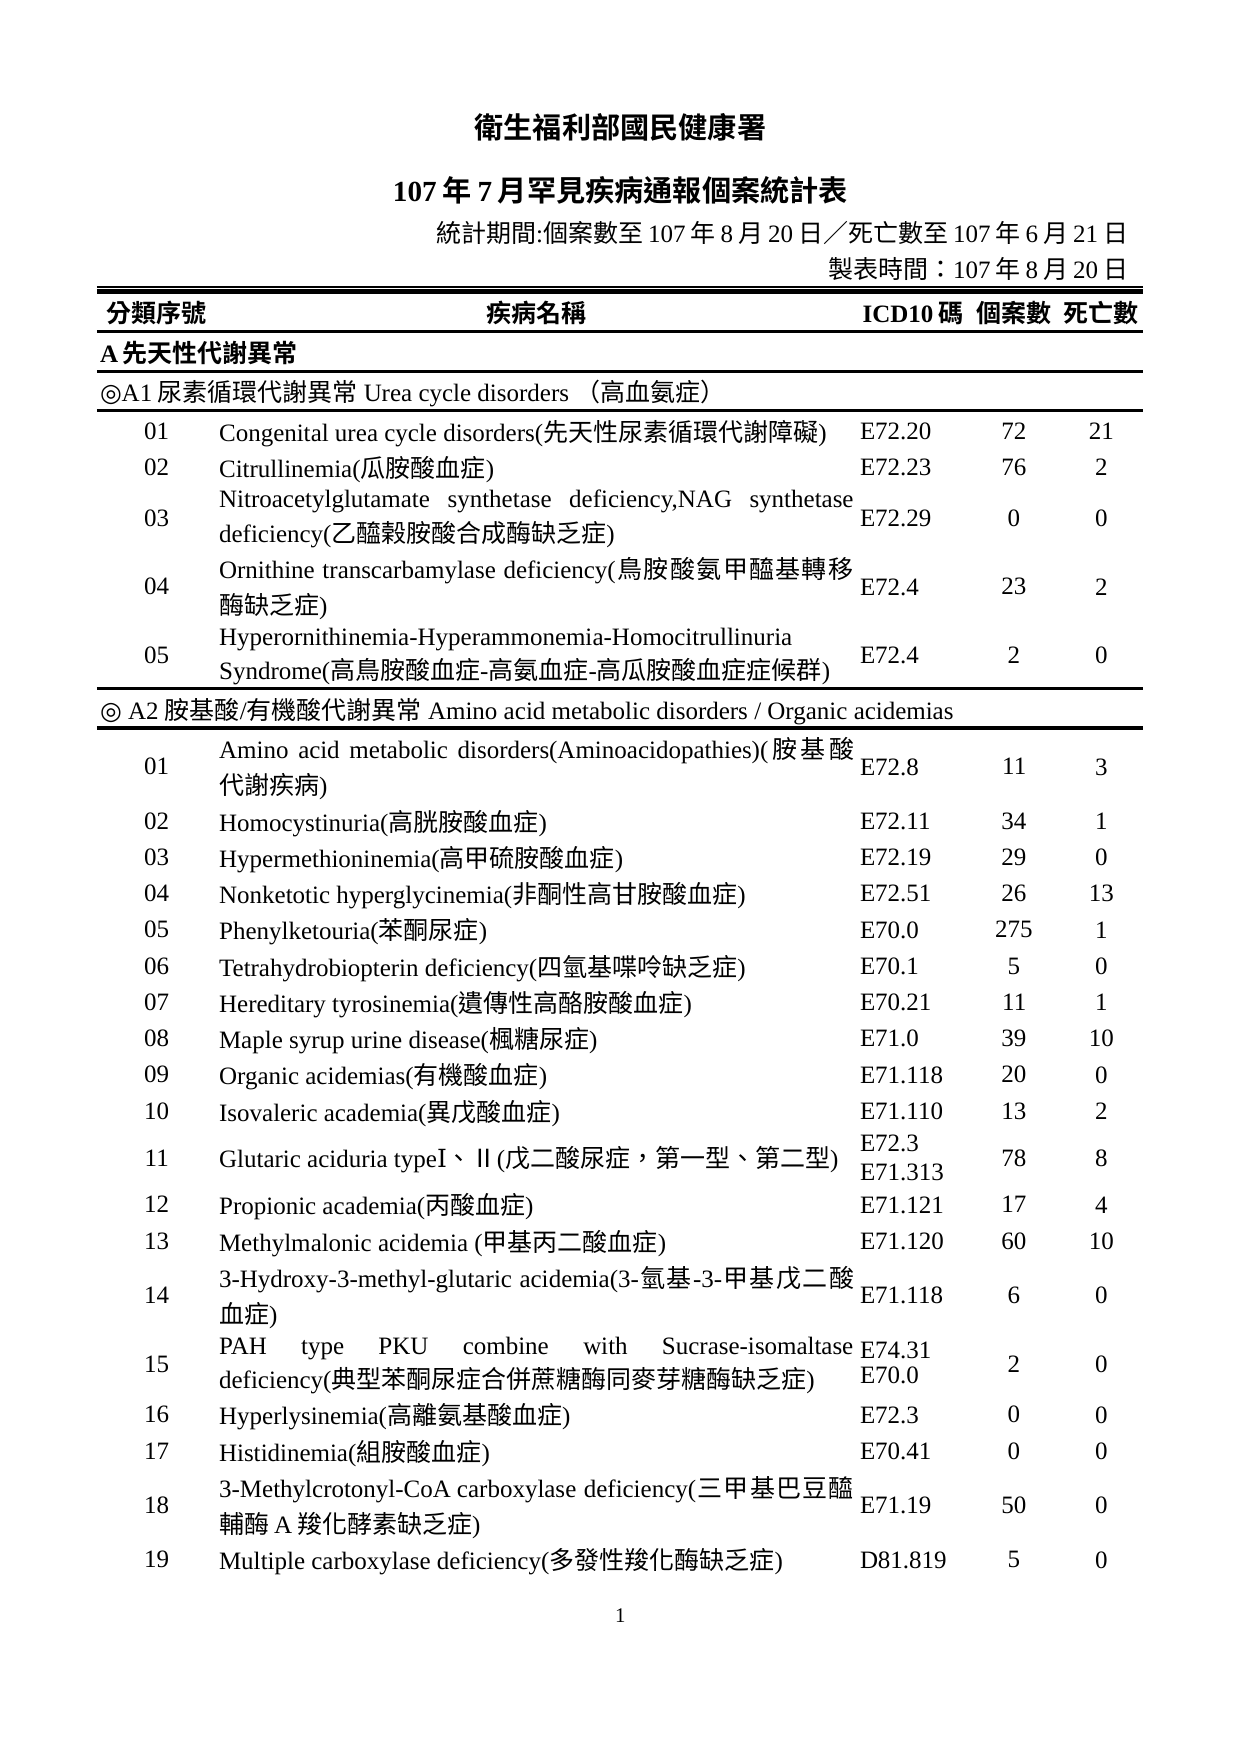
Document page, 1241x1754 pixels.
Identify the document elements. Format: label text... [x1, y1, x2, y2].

table_cell 8 [1059, 1128, 1143, 1186]
table_cell 08 [97, 1020, 216, 1056]
table_cell 78 [969, 1128, 1058, 1186]
table_cell E71.19 [857, 1468, 969, 1541]
table_cell 16 [97, 1396, 216, 1432]
table_header 死亡數 [1059, 294, 1143, 330]
table_cell Tetrahydrobiopterin deficiency(四氫基喋呤缺乏症) [216, 947, 857, 983]
table_cell 275 [969, 911, 1058, 947]
table_cell 13 [97, 1222, 216, 1258]
table_cell E72.4 [857, 550, 969, 622]
table_cell 0 [969, 1396, 1058, 1432]
table_cell PAH type PKU combine with Sucrase-isomaltase deficiency(典型苯酮尿症合併蔗糖酶同麥芽糖酶缺乏症) [216, 1331, 857, 1396]
table_cell Glutaric aciduria typeⅠ、Ⅱ(戊二酸尿症，第一型、第二型) [216, 1128, 857, 1186]
table_cell Hereditary tyrosinemia(遺傳性高酪胺酸血症) [216, 983, 857, 1019]
table_cell 13 [1059, 875, 1143, 911]
table_cell E71.118 [857, 1056, 969, 1092]
table_cell Hyperlysinemia(高離氨基酸血症) [216, 1396, 857, 1432]
table_cell 50 [969, 1468, 1058, 1541]
table_cell 10 [1059, 1222, 1143, 1258]
table_cell 5 [969, 947, 1058, 983]
table_cell 04 [97, 875, 216, 911]
table_cell E72.19 [857, 838, 969, 874]
table_cell 2 [1059, 1092, 1143, 1128]
table_cell E74.31 E70.0 [857, 1331, 969, 1396]
table_header 個案數 [969, 294, 1058, 330]
table_cell E71.110 [857, 1092, 969, 1128]
text 衛生福利部國民健康署 [112, 89, 1128, 151]
table_cell 26 [969, 875, 1058, 911]
table_cell 01 [97, 730, 216, 802]
table_cell 03 [97, 838, 216, 874]
table_cell Histidinemia(組胺酸血症) [216, 1432, 857, 1468]
table_cell 5 [969, 1541, 1058, 1577]
table_cell 21 [1059, 412, 1143, 448]
table_cell 0 [1059, 1258, 1143, 1331]
table_cell 60 [969, 1222, 1058, 1258]
table_cell 0 [1059, 1468, 1143, 1541]
table_header 疾病名稱 [216, 294, 857, 330]
table_cell 18 [97, 1468, 216, 1541]
table_cell E72.23 [857, 448, 969, 484]
table_cell 72 [969, 412, 1058, 448]
table_cell 1 [1059, 802, 1143, 838]
table_cell 0 [1059, 838, 1143, 874]
table_cell 09 [97, 1056, 216, 1092]
table_cell 0 [1059, 1056, 1143, 1092]
table_cell 07 [97, 983, 216, 1019]
table_cell 03 [97, 485, 216, 549]
table_cell 02 [97, 448, 216, 484]
table_cell 05 [97, 622, 216, 687]
text 製表時間：107年8月20日 [112, 250, 1128, 286]
table_cell 10 [97, 1092, 216, 1128]
table_header 分類序號 [97, 294, 216, 330]
table_cell Methylmalonic acidemia (甲基丙二酸血症) [216, 1222, 857, 1258]
table_cell Phenylketouria(苯酮尿症) [216, 911, 857, 947]
table_cell E70.0 [857, 911, 969, 947]
table_cell Nitroacetylglutamate synthetase deficiency,NAG synthetase deficiency(乙醯榖胺酸合成酶缺乏症) [216, 485, 857, 549]
table_cell 2 [1059, 550, 1143, 622]
table_cell 0 [1059, 1331, 1143, 1396]
table_cell ◎A1尿素循環代謝異常 Urea cycle disorders （高血氨症） [97, 373, 1143, 409]
table_cell Ornithine transcarbamylase deficiency(鳥胺酸氨甲醯基轉移酶缺乏症) [216, 550, 857, 622]
table_cell 19 [97, 1541, 216, 1577]
table_cell 13 [969, 1092, 1058, 1128]
table_header ICD10碼 [857, 294, 969, 330]
table_cell 05 [97, 911, 216, 947]
table_cell 12 [97, 1186, 216, 1222]
table_cell 2 [969, 622, 1058, 687]
table_cell 29 [969, 838, 1058, 874]
table_cell 2 [1059, 448, 1143, 484]
table_cell 11 [969, 983, 1058, 1019]
table_cell 17 [969, 1186, 1058, 1222]
table_cell 0 [1059, 485, 1143, 549]
table_cell 3-Hydroxy-3-methyl-glutaric acidemia(3-氫基-3-甲基戊二酸血症) [216, 1258, 857, 1331]
text 107年7月罕見疾病通報個案統計表 [112, 151, 1128, 214]
table_cell 34 [969, 802, 1058, 838]
table_cell E71.118 [857, 1258, 969, 1331]
table_cell E72.51 [857, 875, 969, 911]
table_cell E70.1 [857, 947, 969, 983]
table_cell 0 [969, 485, 1058, 549]
table_cell 23 [969, 550, 1058, 622]
table_cell E72.11 [857, 802, 969, 838]
table_cell 0 [1059, 1541, 1143, 1577]
table_cell Nonketotic hyperglycinemia(非酮性高甘胺酸血症) [216, 875, 857, 911]
table_cell E72.4 [857, 622, 969, 687]
table_cell 11 [969, 730, 1058, 802]
table_cell 02 [97, 802, 216, 838]
table_cell Isovaleric academia(異戊酸血症) [216, 1092, 857, 1128]
table_cell D81.819 [857, 1541, 969, 1577]
table_cell Hyperornithinemia-Hyperammonemia-Homocitrullinuria Syndrome(高鳥胺酸血症-高氨血症-高瓜胺酸血症症候群) [216, 622, 857, 687]
table_cell E70.41 [857, 1432, 969, 1468]
table_cell 20 [969, 1056, 1058, 1092]
table_cell 0 [1059, 1396, 1143, 1432]
table_cell Hypermethioninemia(高甲硫胺酸血症) [216, 838, 857, 874]
table_cell 1 [1059, 983, 1143, 1019]
table_cell E72.29 [857, 485, 969, 549]
table_cell 11 [97, 1128, 216, 1186]
table_cell ◎ A2 胺基酸/有機酸代謝異常 Amino acid metabolic disorders / Organic acidemias [97, 690, 1143, 726]
text 統計期間:個案數至107年8月20日／死亡數至107年6月21日 [112, 214, 1128, 250]
table_cell 0 [1059, 947, 1143, 983]
table_cell E71.121 [857, 1186, 969, 1222]
table_cell 17 [97, 1432, 216, 1468]
table_cell 0 [969, 1432, 1058, 1468]
table_cell A 先天性代謝異常 [97, 333, 1143, 369]
table_cell Multiple carboxylase deficiency(多發性羧化酶缺乏症) [216, 1541, 857, 1577]
table_cell E70.21 [857, 983, 969, 1019]
table_cell Maple syrup urine disease(楓糖尿症) [216, 1020, 857, 1056]
table_cell 0 [1059, 622, 1143, 687]
table_cell Amino acid metabolic disorders(Aminoacidopathies)(胺基酸代謝疾病) [216, 730, 857, 802]
table_cell Homocystinuria(高胱胺酸血症) [216, 802, 857, 838]
table_cell E72.3 E71.313 [857, 1128, 969, 1186]
table_cell E71.0 [857, 1020, 969, 1056]
table_cell 01 [97, 412, 216, 448]
table_cell E72.3 [857, 1396, 969, 1432]
table_cell 1 [1059, 911, 1143, 947]
table_cell E72.20 [857, 412, 969, 448]
table_cell Citrullinemia(瓜胺酸血症) [216, 448, 857, 484]
table_cell 3 [1059, 730, 1143, 802]
table_cell E71.120 [857, 1222, 969, 1258]
table_cell 10 [1059, 1020, 1143, 1056]
table_cell 4 [1059, 1186, 1143, 1222]
table_cell Organic acidemias(有機酸血症) [216, 1056, 857, 1092]
table_cell 04 [97, 550, 216, 622]
table_cell 0 [1059, 1432, 1143, 1468]
table_cell 06 [97, 947, 216, 983]
table_cell E72.8 [857, 730, 969, 802]
table_cell Congenital urea cycle disorders(先天性尿素循環代謝障礙) [216, 412, 857, 448]
table_cell 39 [969, 1020, 1058, 1056]
table_cell 3-Methylcrotonyl-CoA carboxylase deficiency(三甲基巴豆醯輔酶A羧化酵素缺乏症) [216, 1468, 857, 1541]
table_cell 15 [97, 1331, 216, 1396]
table_cell 76 [969, 448, 1058, 484]
table_cell 2 [969, 1331, 1058, 1396]
table_cell 6 [969, 1258, 1058, 1331]
table_cell 14 [97, 1258, 216, 1331]
table_cell Propionic academia(丙酸血症) [216, 1186, 857, 1222]
